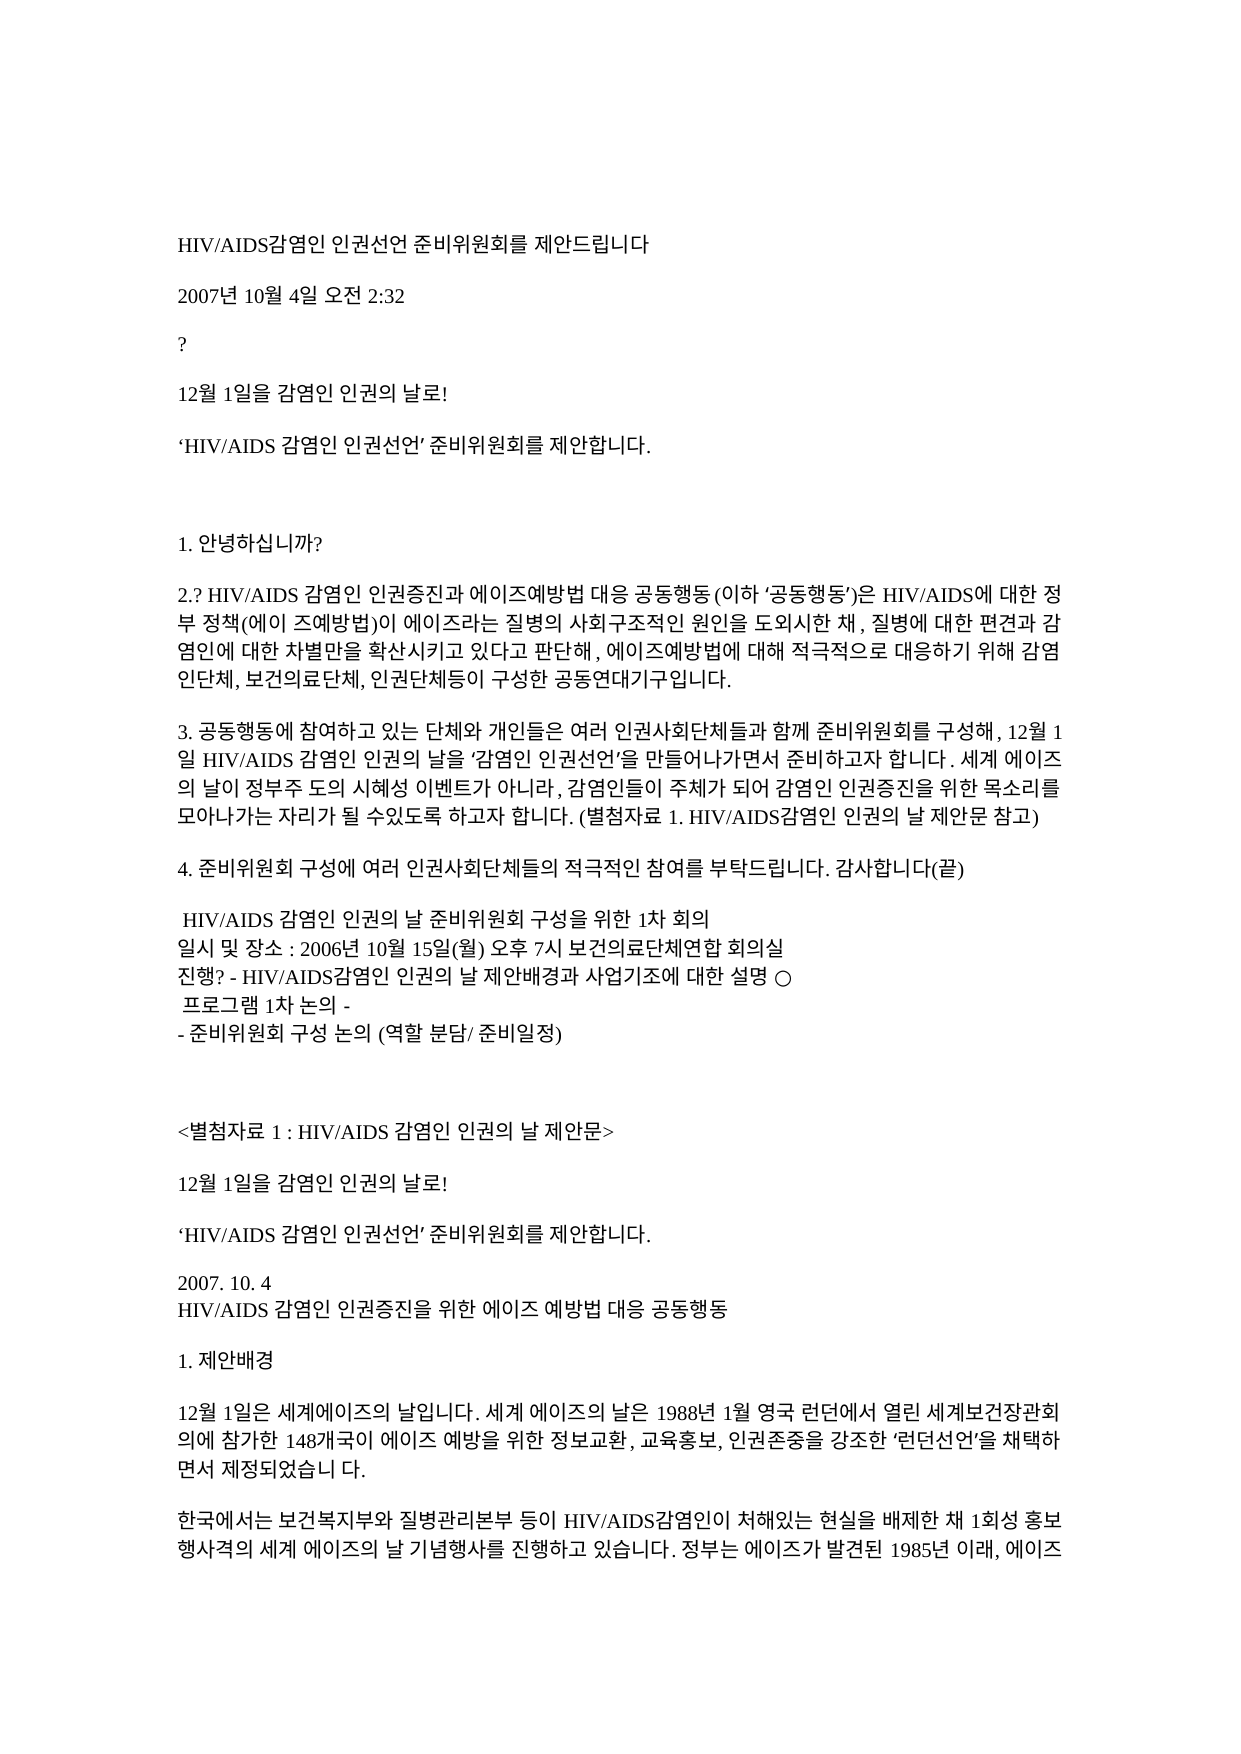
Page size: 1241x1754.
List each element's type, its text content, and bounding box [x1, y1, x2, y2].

text ‘HIV/AIDS 감염인 인권선언’ 준비위원회를 제안합니다. [177, 431, 1063, 459]
text HIV/AIDS 감염인 인권증진을 위한 에이즈 예방법 대응 공동행동 [177, 1295, 1063, 1323]
text 3. 공동행동에 참여하고 있는 단체와 개인들은 여러 인권사회단체들과 함께 준비위원회를 구성해, 12월 1일 HIV/AIDS 감염인 인권의 날을 ‘감염인 인권선언’을 만들어나가면서 준비하고자 합니다. 세계 에이즈의 날이 정부주 도의 시혜성 이벤트가 아니라, 감염인들이 주체가 되어 감염인 인권증진을 위한 목소리를 모아나가는 자리가 될 수있도록 하고자 합니다. (별첨자료 1. HIV/AIDS감염인 인권의 날 제안문 참고) [177, 717, 1063, 831]
text 2007. 10. 4 [177, 1272, 1063, 1295]
text 2.? HIV/AIDS 감염인 인권증진과 에이즈예방법 대응 공동행동(이하 ‘공동행동’)은 HIV/AIDS에 대한 정부 정책(에이 즈예방법)이 에이즈라는 질병의 사회구조적인 원인을 도외시한 채, 질병에 대한 편견과 감염인에 대한 차별만을 확산시키고 있다고 판단해, 에이즈예방법에 대해 적극적으로 대응하기 위해 감염인단체, 보건의료단체, 인권단체등이 구성한 공동연대기구입니다. [177, 580, 1063, 694]
text 12월 1일을 감염인 인권의 날로! [177, 1169, 1063, 1197]
text HIV/AIDS감염인 인권선언 준비위원회를 제안드립니다 [177, 230, 1063, 258]
text 일시 및 장소 : 2006년 10월 15일(월) 오후 7시 보건의료단체연합 회의실 [177, 934, 1063, 962]
text - 프로그램 1차 논의 [177, 991, 1063, 1019]
text ‘HIV/AIDS 감염인 인권선언’ 준비위원회를 제안합니다. [177, 1220, 1063, 1249]
text - 준비위원회 구성 논의 (역할 분담/ 준비일정) [177, 1019, 1063, 1048]
text HIV/AIDS 감염인 인권의 날 준비위원회 구성을 위한 1차 회의 [177, 906, 1063, 934]
text 12월 1일은 세계에이즈의 날입니다. 세계 에이즈의 날은 1988년 1월 영국 런던에서 열린 세계보건장관회의에 참가한 148개국이 에이즈 예방을 위한 정보교환, 교육홍보, 인권존중을 강조한 ‘런던선언’을 채택하면서 제정되었습니 다. [177, 1398, 1063, 1483]
text 1. 안녕하십니까? [177, 529, 1063, 557]
text 1. 제안배경 [177, 1346, 1063, 1375]
text ○ 진행? - HIV/AIDS감염인 인권의 날 제안배경과 사업기조에 대한 설명 [177, 962, 1063, 991]
text <별첨자료 1 : HIV/AIDS 감염인 인권의 날 제안문> [177, 1117, 1063, 1146]
text 한국에서는 보건복지부와 질병관리본부 등이 HIV/AIDS감염인이 처해있는 현실을 배제한 채 1회성 홍보행사격의 세계 에이즈의 날 기념행사를 진행하고 있습니다. 정부는 에이즈가 발견된 1985년 이래, 에이즈 [177, 1506, 1063, 1563]
text 4. 준비위원회 구성에 여러 인권사회단체들의 적극적인 참여를 부탁드립니다. 감사합니다(끝) [177, 854, 1063, 882]
text 2007년 10월 4일 오전 2:32 [177, 281, 1063, 310]
text ? [177, 333, 1063, 356]
text 12월 1일을 감염인 인권의 날로! [177, 379, 1063, 408]
